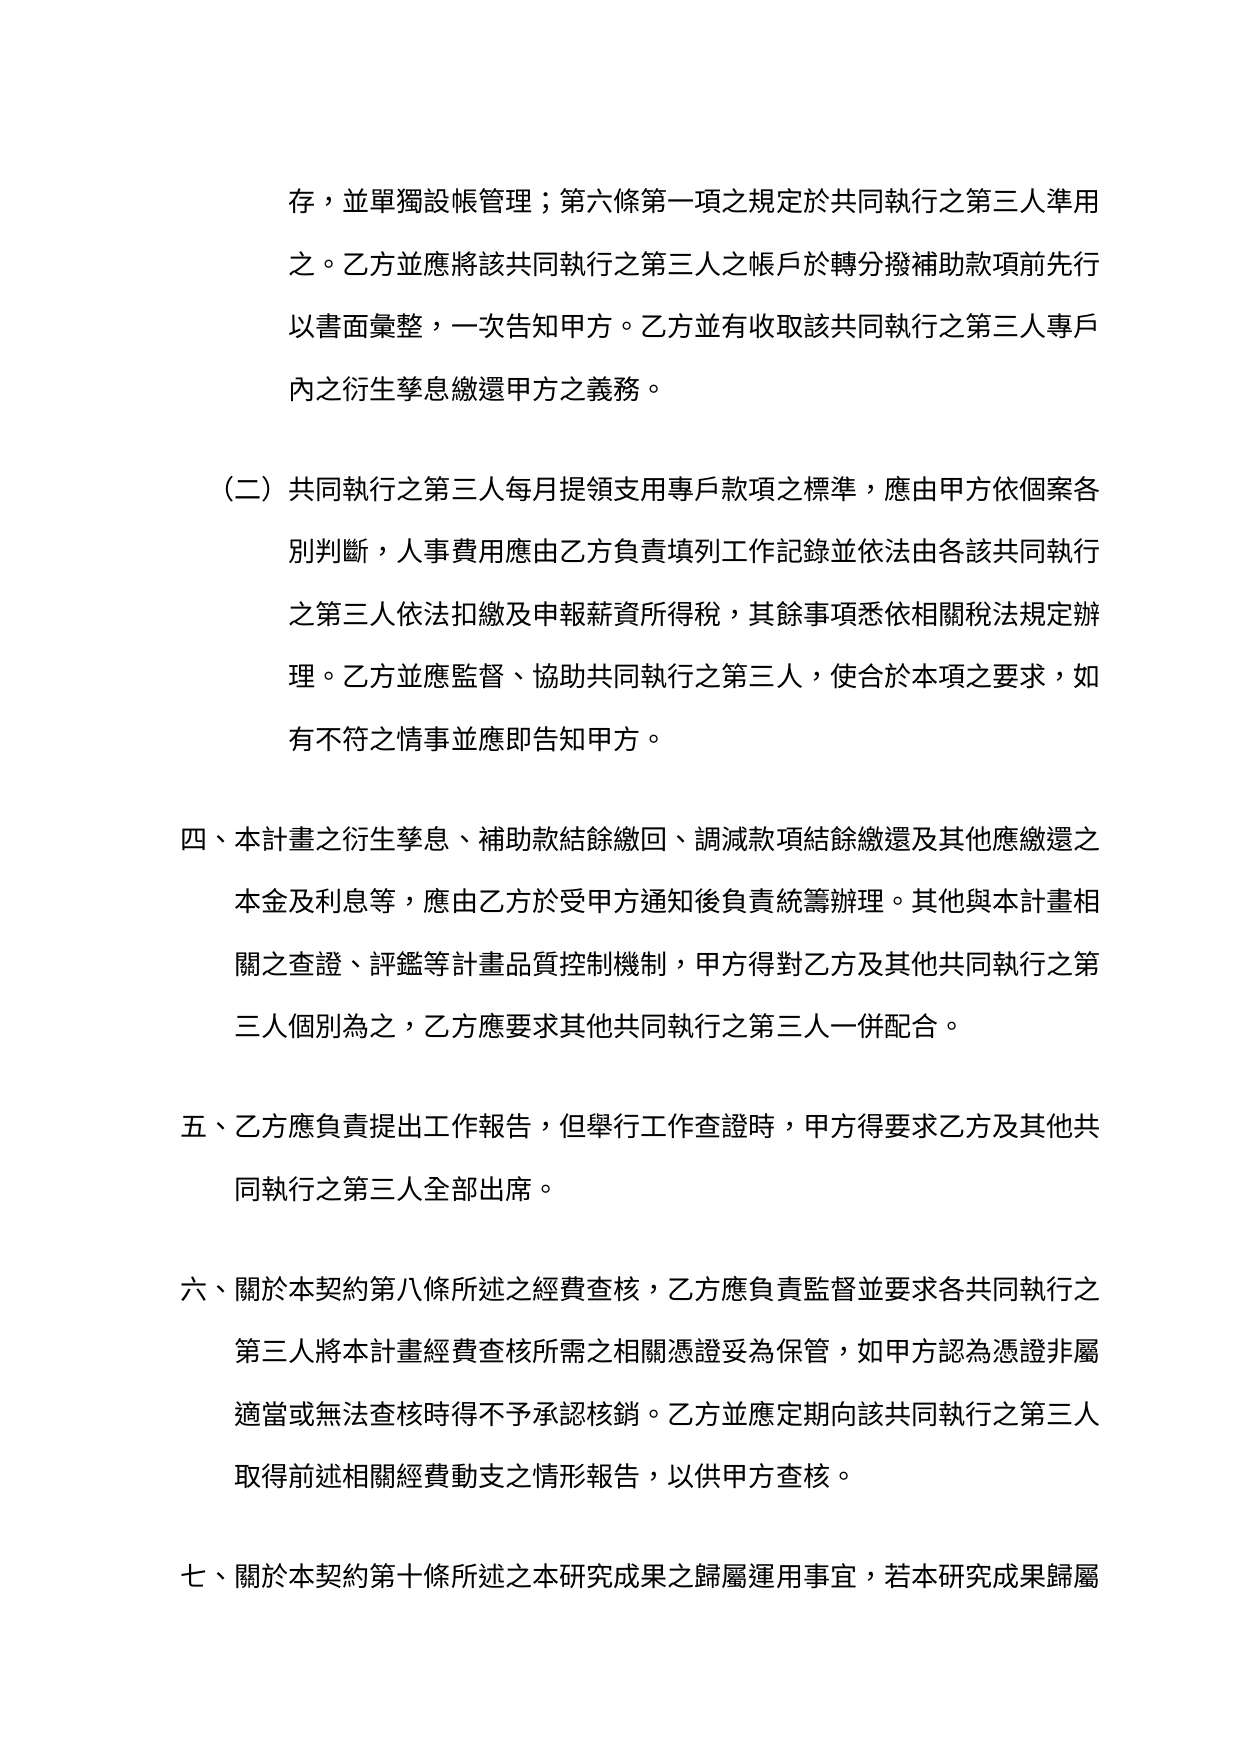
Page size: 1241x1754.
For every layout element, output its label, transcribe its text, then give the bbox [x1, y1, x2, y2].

text 七、關於本契約第十條所述之本研究成果之歸屬運用事宜，若本研究成果歸屬 [180, 1533, 1128, 1596]
text 四、本計畫之衍生孳息、補助款結餘繳回、調減款項結餘繳還及其他應繳還之本金及利息等，應由乙方於受甲方通知後負責統籌辦理。其他與本計畫相關之查證、評鑑等計畫品質控制機制，甲方得對乙方及其他共同執行之第三人個別為之，乙方應要求其他共同執行之第三人一併配合。 [180, 796, 1128, 1046]
text 五、乙方應負責提出工作報告，但舉行工作查證時，甲方得要求乙方及其他共同執行之第三人全部出席。 [180, 1083, 1128, 1208]
text （二）共同執行之第三人每月提領支用專戶款項之標準，應由甲方依個案各別判斷，人事費用應由乙方負責填列工作記錄並依法由各該共同執行之第三人依法扣繳及申報薪資所得稅，其餘事項悉依相關稅法規定辦理。乙方並應監督、協助共同執行之第三人，使合於本項之要求，如有不符之情事並應即告知甲方。 [207, 446, 1128, 758]
text 六、關於本契約第八條所述之經費查核，乙方應負責監督並要求各共同執行之第三人將本計畫經費查核所需之相關憑證妥為保管，如甲方認為憑證非屬適當或無法查核時得不予承認核銷。乙方並應定期向該共同執行之第三人取得前述相關經費動支之情形報告，以供甲方查核。 [180, 1246, 1128, 1496]
text 存，並單獨設帳管理；第六條第一項之規定於共同執行之第三人準用之。乙方並應將該共同執行之第三人之帳戶於轉分撥補助款項前先行以書面彙整，一次告知甲方。乙方並有收取該共同執行之第三人專戶內之衍生孳息繳還甲方之義務。 [207, 158, 1128, 408]
